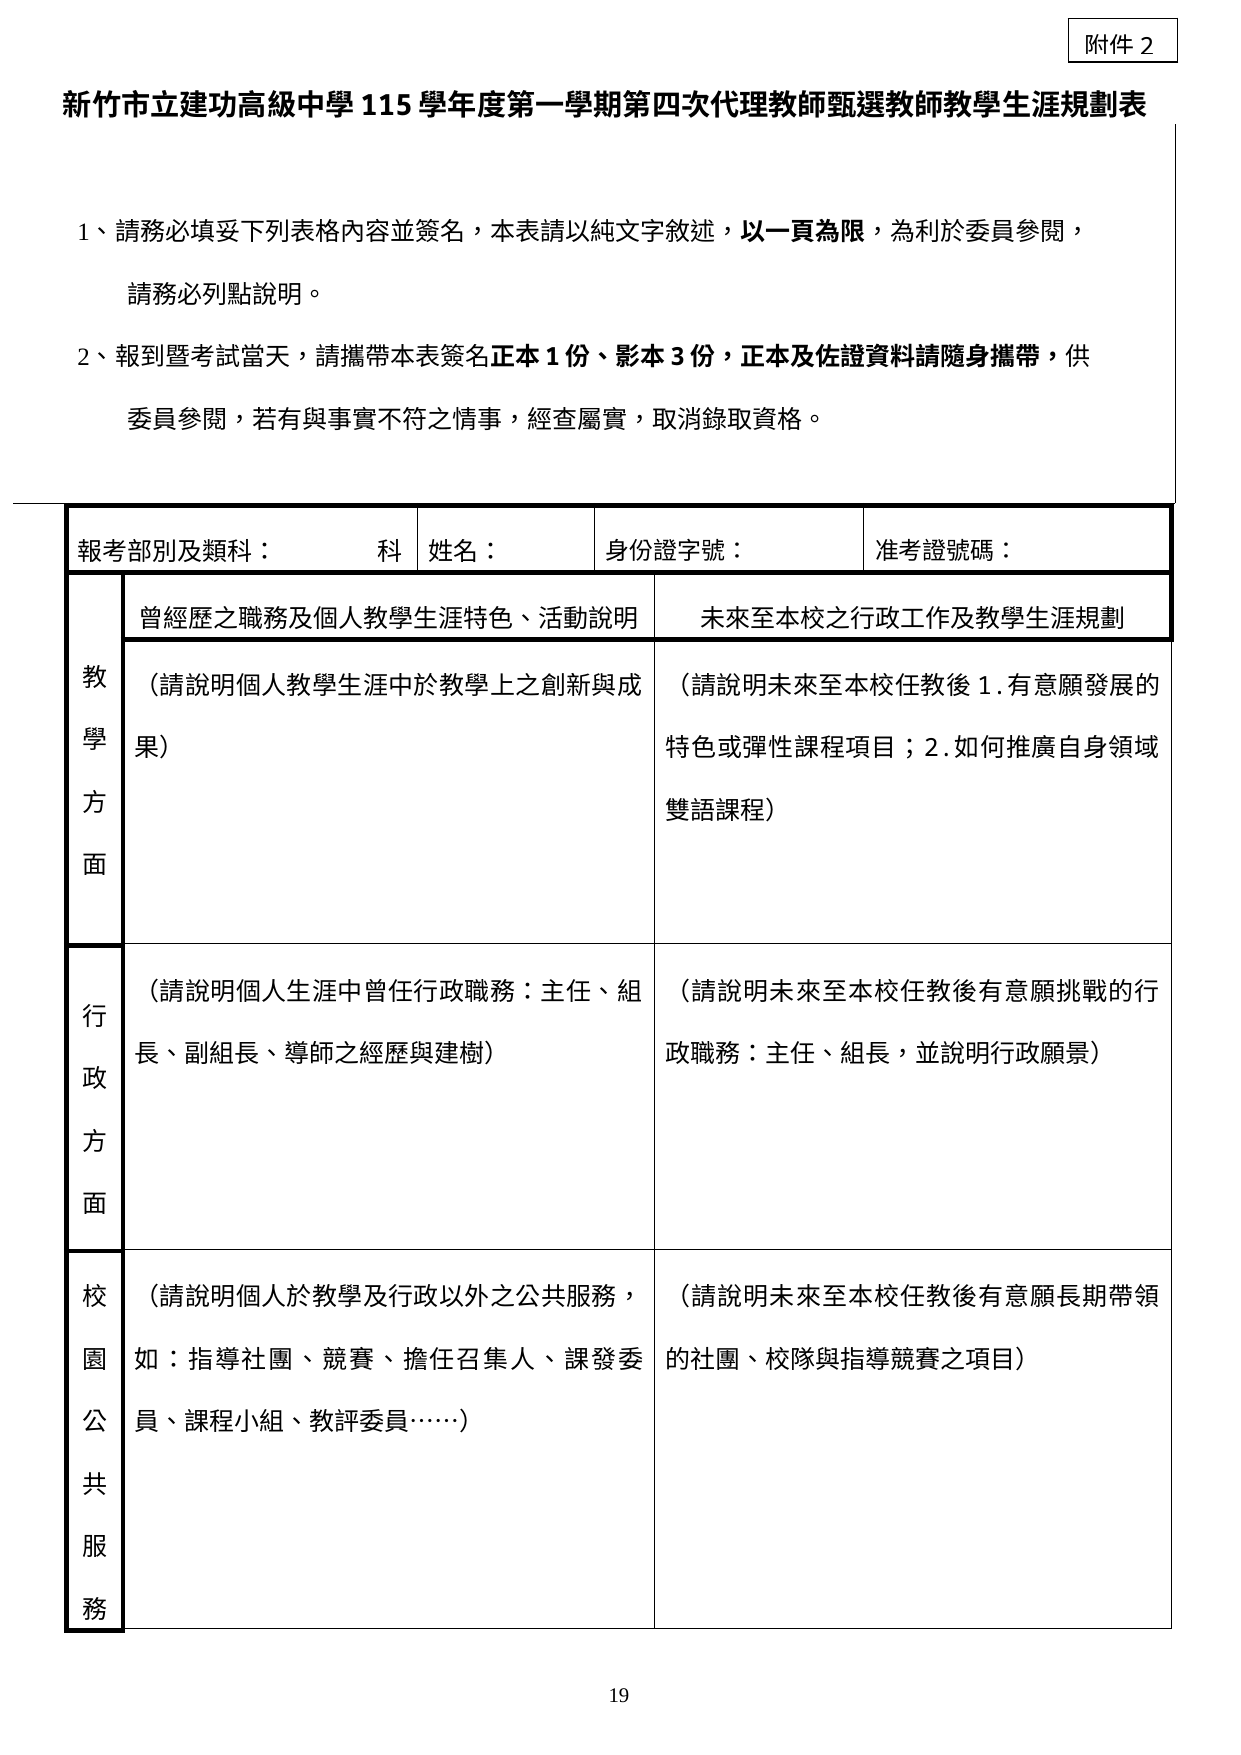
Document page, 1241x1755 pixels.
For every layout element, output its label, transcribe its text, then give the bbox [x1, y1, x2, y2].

table_cell 行政方面 [69, 948, 121, 1248]
text 附件2 [1084, 27, 1162, 53]
list 報到暨考試當天，請攜帶本表簽名正本1份、影本3份，正本及佐證資料請隨身攜帶，供委員參閱，若有與事實不符之情事，經查屬實，取消錄取資格。 [12, 313, 1175, 503]
table_cell （請說明個人教學生涯中於教學上之創新與成果） [125, 642, 654, 943]
table_header 身份證字號： [595, 508, 863, 570]
table_cell （請說明個人於教學及行政以外之公共服務，如：指導社團、競賽、擔任召集人、課發委員、課程小組、教評委員……） [125, 1250, 654, 1628]
table_cell （請說明未來至本校任教後有意願長期帶領的社團、校隊與指導競賽之項目） [655, 1250, 1171, 1628]
table_cell （請說明個人生涯中曾任行政職務：主任、組長、副組長、導師之經歷與建樹） [125, 944, 654, 1248]
table_header 報考部別及類科： 科 [69, 508, 417, 570]
list 請務必填妥下列表格內容並簽名，本表請以純文字敘述，以一頁為限，為利於委員參閱，請務必列點說明。 [12, 124, 1175, 313]
table_cell 校園公共服務 [69, 1253, 121, 1628]
table_cell 未來至本校之行政工作及教學生涯規劃 [655, 575, 1169, 637]
text 新竹市立建功高級中學115學年度第一學期第四次代理教師甄選教師教學生涯規劃表 [63, 81, 1175, 124]
table_cell 曾經歷之職務及個人教學生涯特色、活動說明 [125, 575, 654, 637]
table_cell （請說明未來至本校任教後有意願挑戰的行政職務：主任、組長，並說明行政願景） [655, 944, 1171, 1248]
table_header 姓名： [418, 508, 594, 570]
table_header 准考證號碼： [864, 508, 1169, 570]
table_cell （請說明未來至本校任教後1.有意願發展的特色或彈性課程項目；2.如何推廣自身領域雙語課程） [655, 642, 1171, 943]
table_cell 教學方面 [69, 575, 121, 943]
